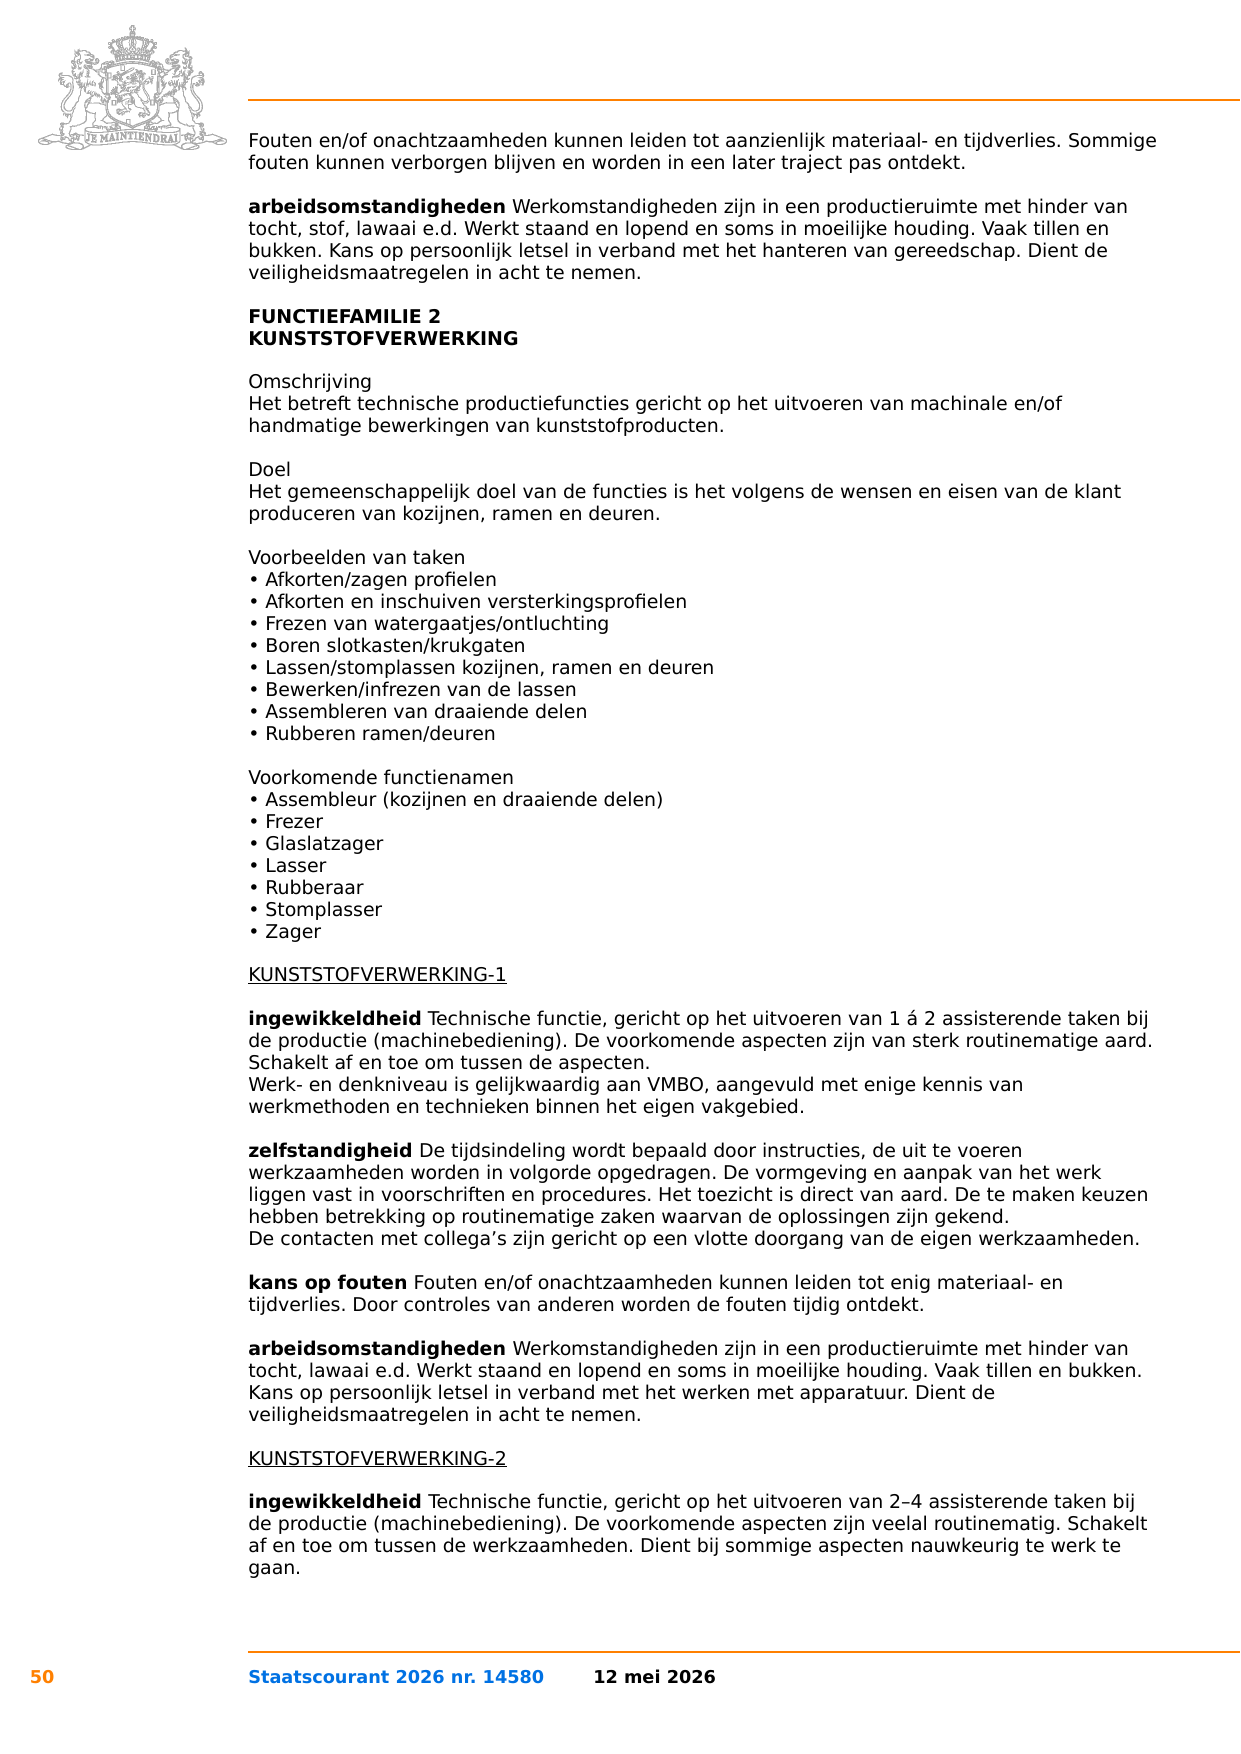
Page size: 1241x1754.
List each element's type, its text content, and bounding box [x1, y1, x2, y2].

text • Glaslatzager [248, 833, 1163, 854]
text • Zager [248, 921, 1163, 942]
text • Rubberaar [248, 877, 1163, 898]
text • Lasser [248, 854, 1163, 877]
picture [38, 25, 227, 150]
text FUNCTIEFAMILIE 2 [248, 306, 1163, 327]
text • Afkorten/zagen profielen [248, 569, 1163, 591]
text arbeidsomstandigheden Werkomstandigheden zijn in een productieruimte met hinder van tocht, lawaai e.d. Werkt staand en lopend en soms in moeilijke houding. Vaak tillen en bukken. Kans op persoonlijk letsel in verband met het werken met apparatuur. Dient de veiligheidsmaatregelen in acht te nemen. [248, 1338, 1163, 1426]
text Voorbeelden van taken [248, 547, 1163, 569]
text zelfstandigheid De tijdsindeling wordt bepaald door instructies, de uit te voeren werkzaamheden worden in volgorde opgedragen. De vormgeving en aanpak van het werk liggen vast in voorschriften en procedures. Het toezicht is direct van aard. De te maken keuzen hebben betrekking op routinematige zaken waarvan de oplossingen zijn gekend. [248, 1140, 1163, 1228]
text Het betreft technische productiefuncties gericht op het uitvoeren van machinale en/of handmatige bewerkingen van kunststofproducten. [248, 393, 1163, 437]
text • Bewerken/infrezen van de lassen [248, 679, 1163, 701]
text • Rubberen ramen/deuren [248, 723, 1163, 745]
text De contacten met collega’s zijn gericht op een vlotte doorgang van de eigen werkzaamheden. [248, 1228, 1163, 1250]
text KUNSTSTOFVERWERKING [248, 327, 1163, 349]
text ingewikkeldheid Technische functie, gericht op het uitvoeren van 2–4 assisterende taken bij de productie (machinebediening). De voorkomende aspecten zijn veelal routinematig. Schakelt af en toe om tussen de werkzaamheden. Dient bij sommige aspecten nauwkeurig te werk te gaan. [248, 1491, 1163, 1579]
text • Afkorten en inschuiven versterkingsprofielen [248, 591, 1163, 613]
text • Boren slotkasten/krukgaten [248, 635, 1163, 657]
text • Frezen van watergaatjes/ontluchting [248, 613, 1163, 635]
subtitle KUNSTSTOFVERWERKING-1 [248, 964, 1163, 986]
text Het gemeenschappelijk doel van de functies is het volgens de wensen en eisen van de klant produceren van kozijnen, ramen en deuren. [248, 481, 1163, 525]
text Werk- en denkniveau is gelijkwaardig aan VMBO, aangevuld met enige kennis van werkmethoden en technieken binnen het eigen vakgebied. [248, 1074, 1163, 1118]
text Fouten en/of onachtzaamheden kunnen leiden tot aanzienlijk materiaal- en tijdverlies. Sommige fouten kunnen verborgen blijven en worden in een later traject pas ontdekt. [248, 130, 1163, 174]
subtitle KUNSTSTOFVERWERKING-2 [248, 1447, 1163, 1469]
text arbeidsomstandigheden Werkomstandigheden zijn in een productieruimte met hinder van tocht, stof, lawaai e.d. Werkt staand en lopend en soms in moeilijke houding. Vaak tillen en bukken. Kans op persoonlijk letsel in verband met het hanteren van gereedschap. Dient de veiligheidsmaatregelen in acht te nemen. [248, 196, 1163, 284]
text Omschrijving [248, 371, 1163, 393]
text • Stomplasser [248, 898, 1163, 921]
text • Lassen/stomplassen kozijnen, ramen en deuren [248, 657, 1163, 679]
text • Assembleur (kozijnen en draaiende delen) [248, 789, 1163, 811]
text • Frezer [248, 811, 1163, 833]
text • Assembleren van draaiende delen [248, 701, 1163, 723]
text Doel [248, 459, 1163, 481]
text kans op fouten Fouten en/of onachtzaamheden kunnen leiden tot enig materiaal- en tijdverlies. Door controles van anderen worden de fouten tijdig ontdekt. [248, 1272, 1163, 1316]
text ingewikkeldheid Technische functie, gericht op het uitvoeren van 1 á 2 assisterende taken bij de productie (machinebediening). De voorkomende aspecten zijn van sterk routinematige aard. Schakelt af en toe om tussen de aspecten. [248, 1008, 1163, 1074]
text Voorkomende functienamen [248, 767, 1163, 789]
